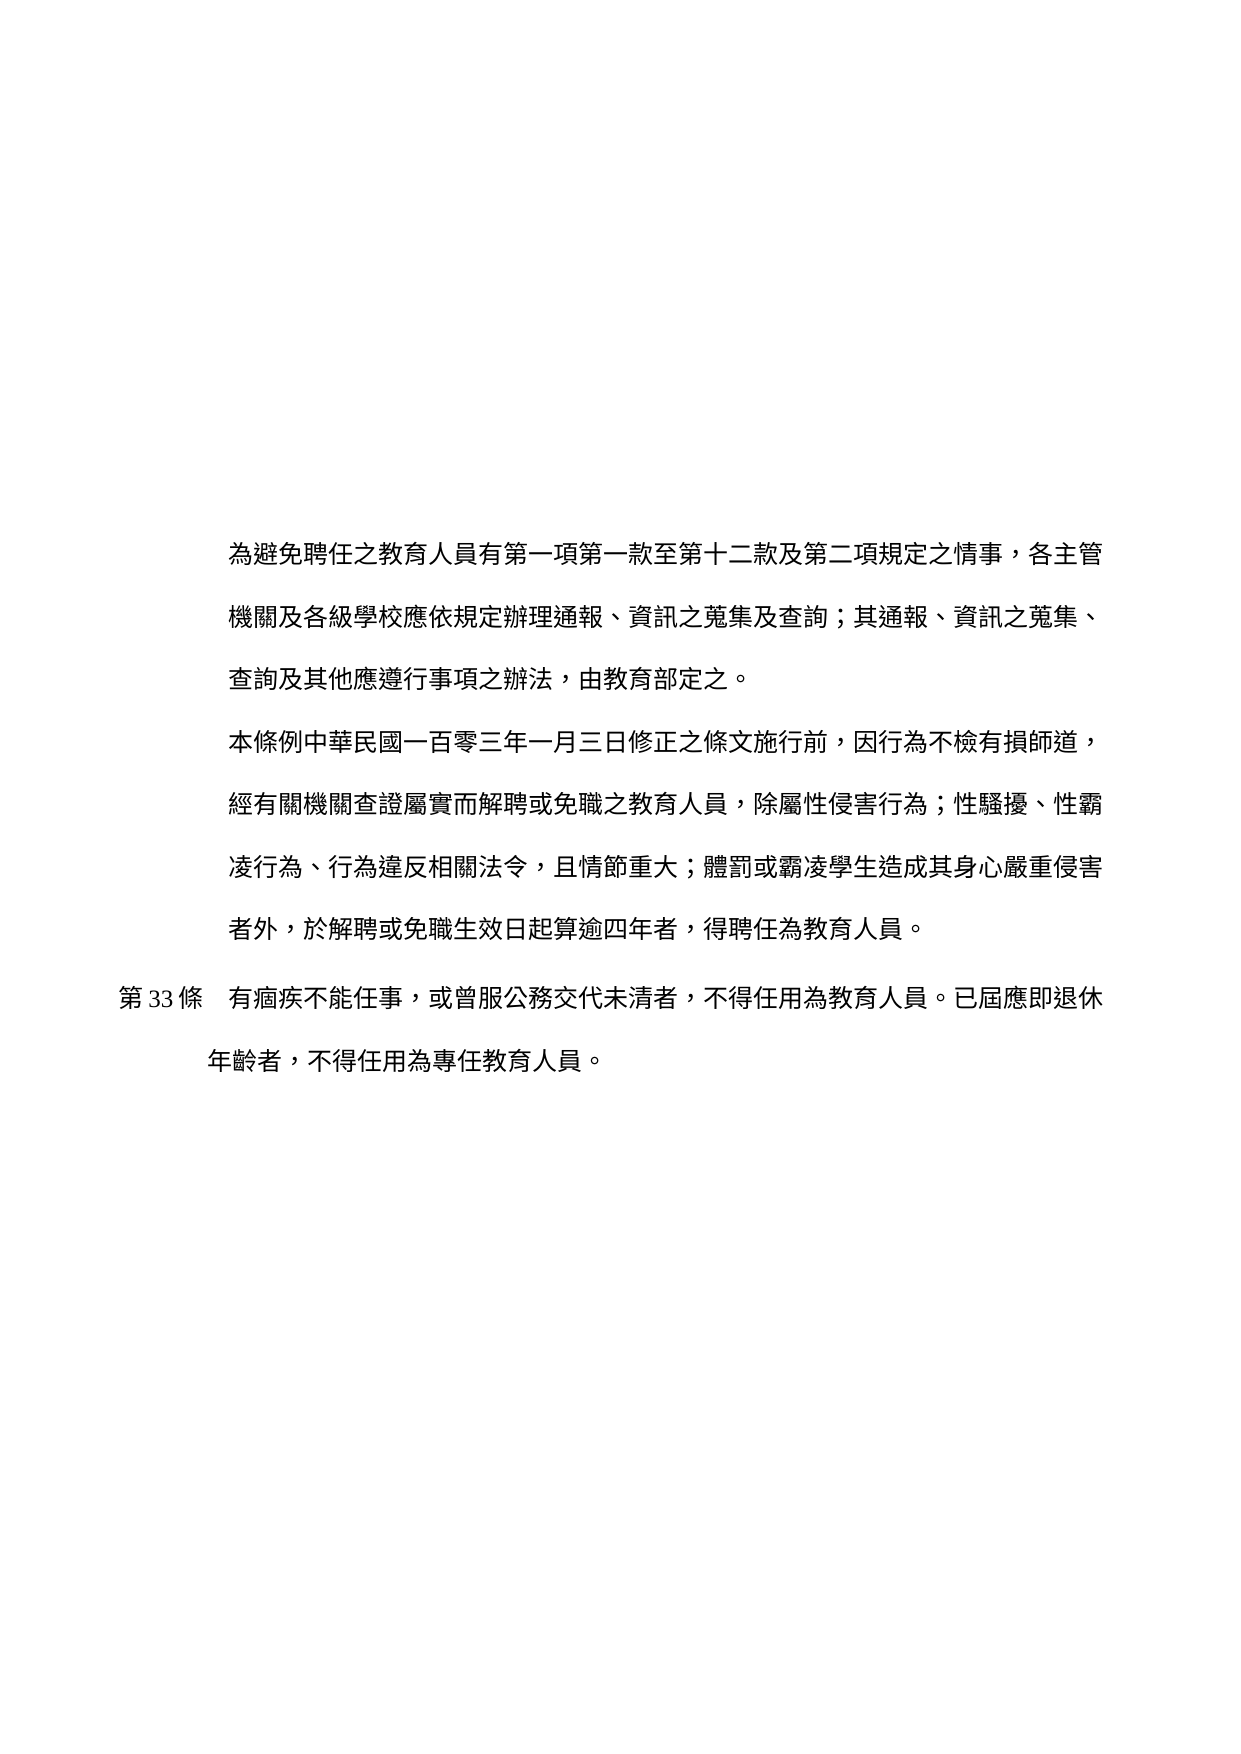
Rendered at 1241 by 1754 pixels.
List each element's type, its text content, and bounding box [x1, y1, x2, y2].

text 為避免聘任之教育人員有第一項第一款至第十二款及第二項規定之情事，各主管機關及各級學校應依規定辦理通報、資訊之蒐集及查詢；其通報、資訊之蒐集、查詢及其他應遵行事項之辦法，由教育部定之。 [229, 511, 1122, 698]
text 第33條 有痼疾不能任事，或曾服公務交代未清者，不得任用為教育人員。已屆應即退休年齡者，不得任用為專任教育人員。 [118, 955, 1122, 1080]
text 本條例中華民國一百零三年一月三日修正之條文施行前，因行為不檢有損師道，經有關機關查證屬實而解聘或免職之教育人員，除屬性侵害行為；性騷擾、性霸凌行為、行為違反相關法令，且情節重大；體罰或霸凌學生造成其身心嚴重侵害者外，於解聘或免職生效日起算逾四年者，得聘任為教育人員。 [229, 698, 1122, 948]
